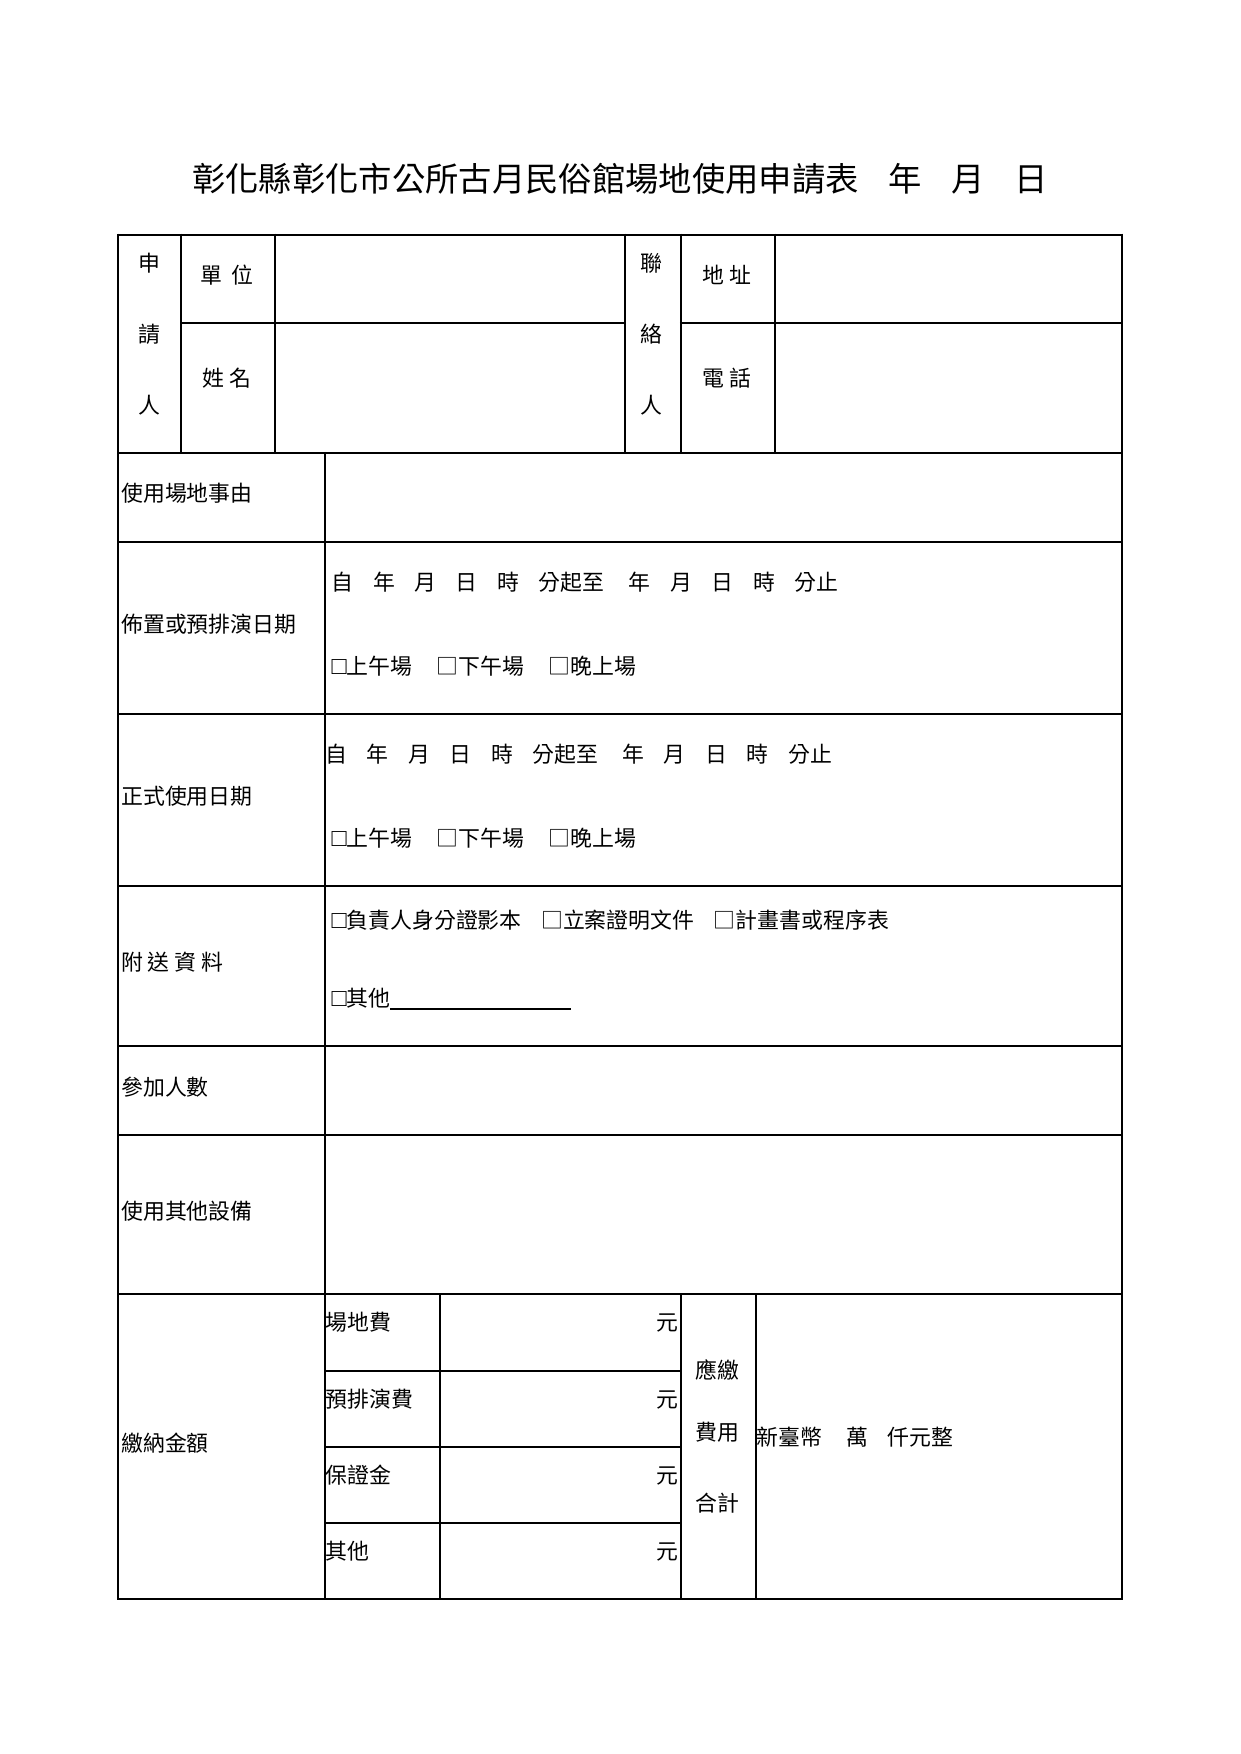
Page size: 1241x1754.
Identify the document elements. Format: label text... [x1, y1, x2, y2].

table_cell [326, 1136, 1121, 1293]
table_cell 使用場地事由 [119, 454, 324, 541]
table_cell 新臺幣 萬 仟元整 [757, 1295, 1121, 1598]
table_cell 元 [441, 1524, 680, 1598]
table_cell 預排演費 [326, 1372, 439, 1446]
table_cell 其他 [326, 1524, 439, 1598]
table_cell 姓 名 [182, 324, 274, 452]
table_cell [276, 324, 624, 452]
table_cell 元 [441, 1448, 680, 1522]
table_cell [276, 236, 624, 322]
table_cell □負責人身分證影本 □立案證明文件 □計畫書或程序表 □其他 [326, 887, 1121, 1045]
table_cell [776, 324, 1121, 452]
table_cell 佈置或預排演日期 [119, 543, 324, 713]
table_cell [326, 1047, 1121, 1133]
table_cell 自 年 月 日 時 分起至 年 月 日 時 分止 □上午場 □下午場 □晚上場 [326, 715, 1121, 885]
table_cell 使用其他設備 [119, 1136, 324, 1293]
table_header 彰化縣彰化市公所古月民俗館場地使用申請表 年 月 日 [118, 147, 1122, 233]
table_cell 聯 絡 人 [626, 236, 680, 452]
table_cell 申 請 人 [119, 236, 180, 452]
table_cell 地 址 [682, 236, 774, 322]
table_cell 保證金 [326, 1448, 439, 1522]
table_cell [776, 236, 1121, 322]
table_cell 附 送 資 料 [119, 887, 324, 1045]
table_cell 元 [441, 1295, 680, 1369]
table_cell 場地費 [326, 1295, 439, 1369]
table_cell 正式使用日期 [119, 715, 324, 885]
table_cell 應繳 費用 合計 [682, 1295, 755, 1598]
table_cell 參加人數 [119, 1047, 324, 1133]
table_cell 單 位 [182, 236, 274, 322]
table_cell 元 [441, 1372, 680, 1446]
table_cell [326, 454, 1121, 541]
table_cell 電 話 [682, 324, 774, 452]
table_cell 自 年 月 日 時 分起至 年 月 日 時 分止 □上午場 □下午場 □晚上場 [326, 543, 1121, 713]
table_cell 繳納金額 [119, 1295, 324, 1598]
